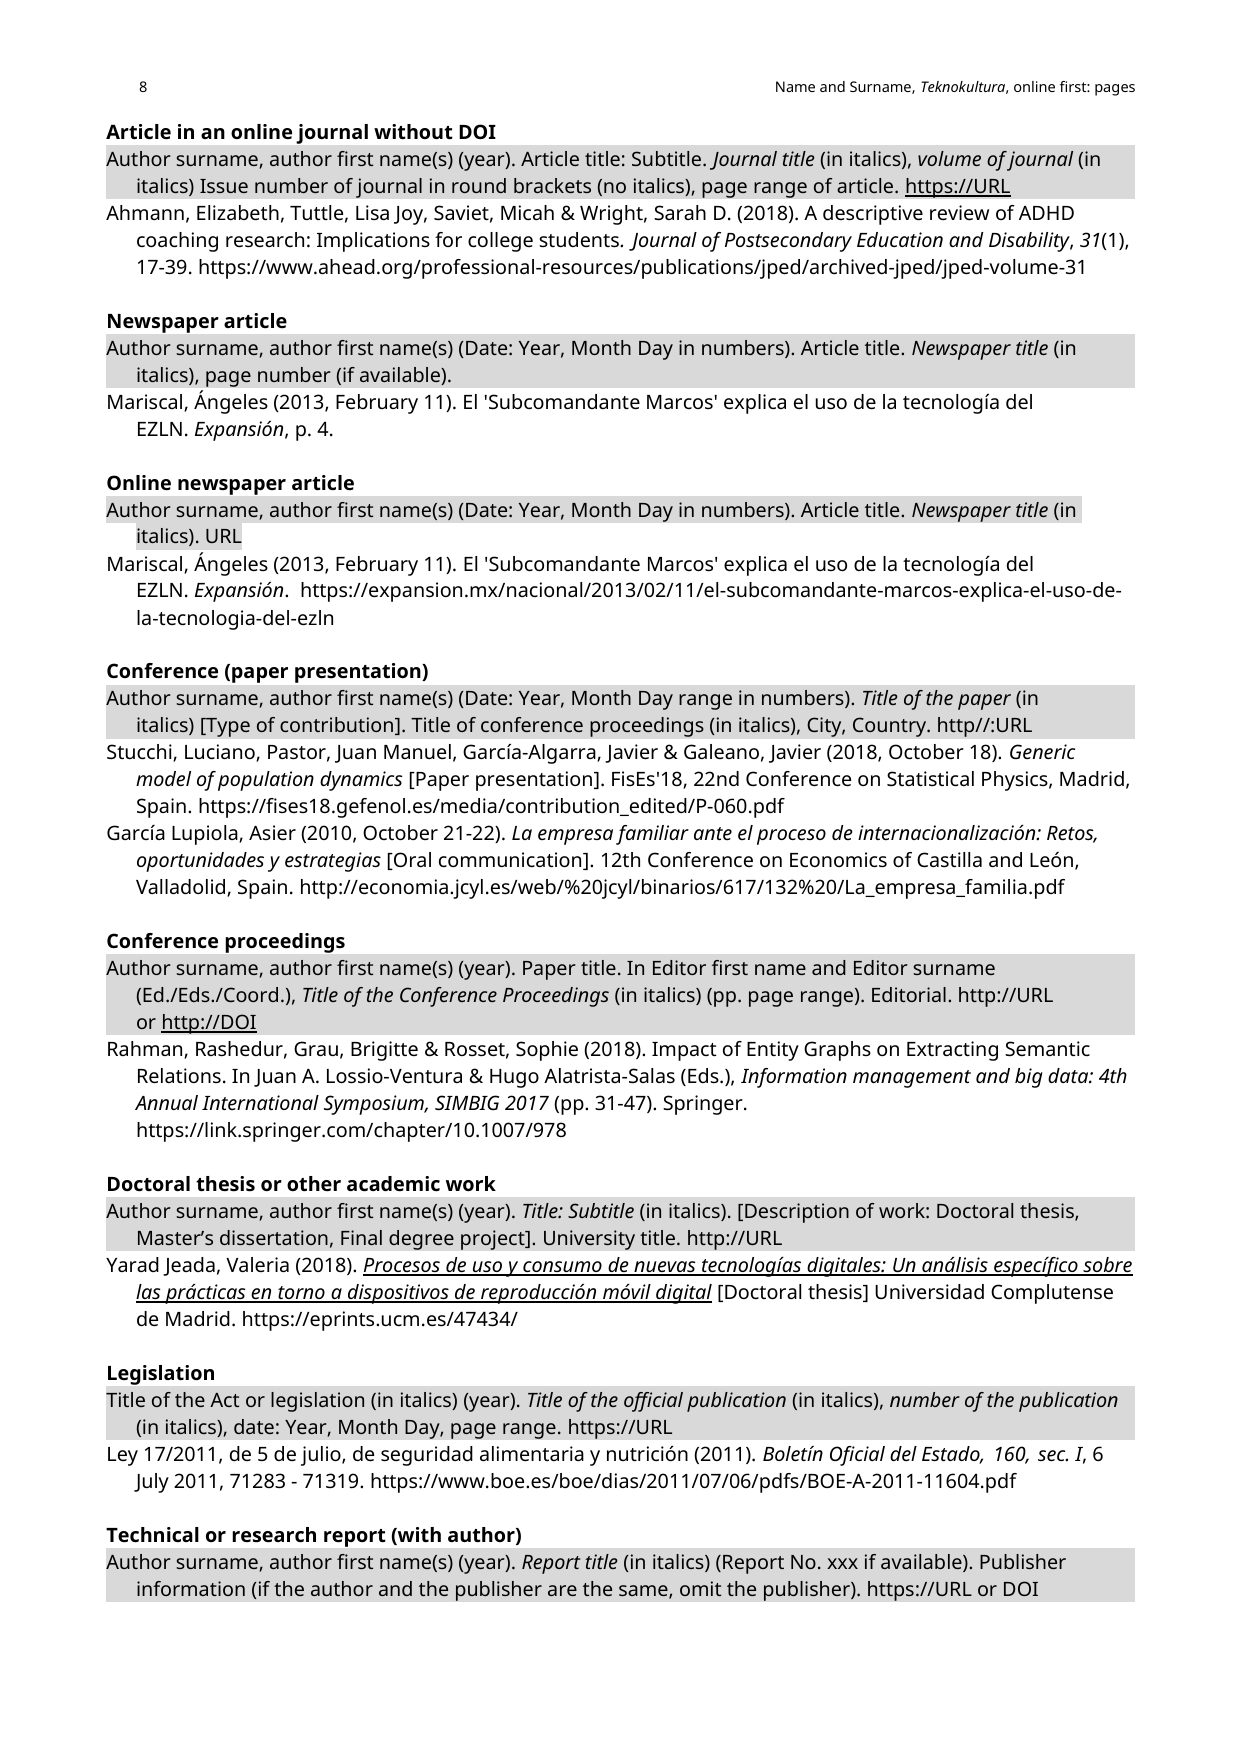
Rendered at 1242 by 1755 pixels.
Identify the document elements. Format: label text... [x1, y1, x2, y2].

text García Lupiola, Asier (2010, October 21-22). La empresa familiar ante el proceso de internacionalización: Retos, oportunidades y estrategias [Oral communication]. 12th Conference on Economics of Castilla and León, Valladolid, Spain. http://economia.jcyl.es/web/%20jcyl/binarios/617/132%20/La_empresa_familia.pdf [106, 819, 1135, 901]
text Rahman, Rashedur, Grau, Brigitte & Rosset, Sophie (2018). Impact of Entity Graphs on Extracting Semantic Relations. In Juan A. Lossio-Ventura & Hugo Alatrista-Salas (Eds.), Information management and big data: 4th Annual International Symposium, SIMBIG 2017 (pp. 31-47). Springer. https://link.springer.com/chapter/10.1007/978 [106, 1035, 1135, 1143]
text Ahmann, Elizabeth, Tuttle, Lisa Joy, Saviet, Micah & Wright, Sarah D. (2018). A descriptive review of ADHD coaching research: Implications for college students. Journal of Postsecondary Education and Disability, 31(1), 17-39. https://www.ahead.org/professional-resources/publications/jped/archived-jped/jped-volume-31 [106, 199, 1135, 280]
text Yarad Jeada, Valeria (2018). Procesos de uso y consumo de nuevas tecnologías digitales: Un análisis específico sobre las prácticas en torno a dispositivos de reproducción móvil digital [Doctoral thesis] Universidad Complutense de Madrid. https://eprints.ucm.es/47434/ [106, 1251, 1135, 1332]
text Title of the Act or legislation (in italics) (year). Title of the official publication (in italics), number of the publication (in italics), date: Year, Month Day, page range. https://URL [106, 1386, 1135, 1440]
text Legislation [106, 1359, 1135, 1386]
text Mariscal, Ángeles (2013, February 11). El 'Subcomandante Marcos' explica el uso de la tecnología del EZLN. Expansión. https://expansion.mx/nacional/2013/02/11/el-subcomandante-marcos-explica-el-uso-de-la-tecnologia-del-ezln [106, 550, 1135, 631]
text Ley 17/2011, de 5 de julio, de seguridad alimentaria y nutrición (2011). Boletín Oficial del Estado, 160, sec. I, 6 July 2011, 71283 - 71319. https://www.boe.es/boe/dias/2011/07/06/pdfs/BOE-A-2011-11604.pdf [106, 1440, 1135, 1494]
text Author surname, author first name(s) (Date: Year, Month Day in numbers). Article title. Newspaper title (in italics). URL [106, 496, 1135, 550]
text Author surname, author first name(s) (year). Title: Subtitle (in italics). [Description of work: Doctoral thesis, Master’s dissertation, Final degree project]. University title. http://URL [106, 1197, 1135, 1251]
text Article in an online journal without DOI [106, 118, 1135, 145]
text Author surname, author first name(s) (Date: Year, Month Day range in numbers). Title of the paper (in italics) [Type of contribution]. Title of conference proceedings (in italics), City, Country. http//:URL [106, 685, 1135, 739]
text Author surname, author first name(s) (year). Article title: Subtitle. Journal title (in italics), volume of journal (in italics) Issue number of journal in round brackets (no italics), page range of article. https://URL [106, 145, 1135, 199]
text Newspaper article [106, 307, 1135, 334]
text Conference proceedings [106, 927, 1135, 954]
text Conference (paper presentation) [106, 658, 1135, 685]
text Mariscal, Ángeles (2013, February 11). El 'Subcomandante Marcos' explica el uso de la tecnología del EZLN. Expansión, p. 4. [106, 388, 1135, 442]
text Doctoral thesis or other academic work [106, 1170, 1135, 1197]
text Online newspaper article [106, 469, 1135, 496]
text Technical or research report (with author) [106, 1521, 1135, 1548]
text Author surname, author first name(s) (year). Report title (in italics) (Report No. xxx if available). Publisher information (if the author and the publisher are the same, omit the publisher). https://URL or DOI [106, 1548, 1135, 1602]
text Author surname, author first name(s) (year). Paper title. In Editor first name and Editor surname (Ed./Eds./Coord.), Title of the Conference Proceedings (in italics) (pp. page range). Editorial. http://URL or http://DOI [106, 954, 1135, 1035]
text Author surname, author first name(s) (Date: Year, Month Day in numbers). Article title. Newspaper title (in italics), page number (if available). [106, 334, 1135, 388]
text Stucchi, Luciano, Pastor, Juan Manuel, García-Algarra, Javier & Galeano, Javier (2018, October 18). Generic model of population dynamics [Paper presentation]. FisEs'18, 22nd Conference on Statistical Physics, Madrid, Spain. https://fises18.gefenol.es/media/contribution_edited/P-060.pdf [106, 739, 1135, 819]
